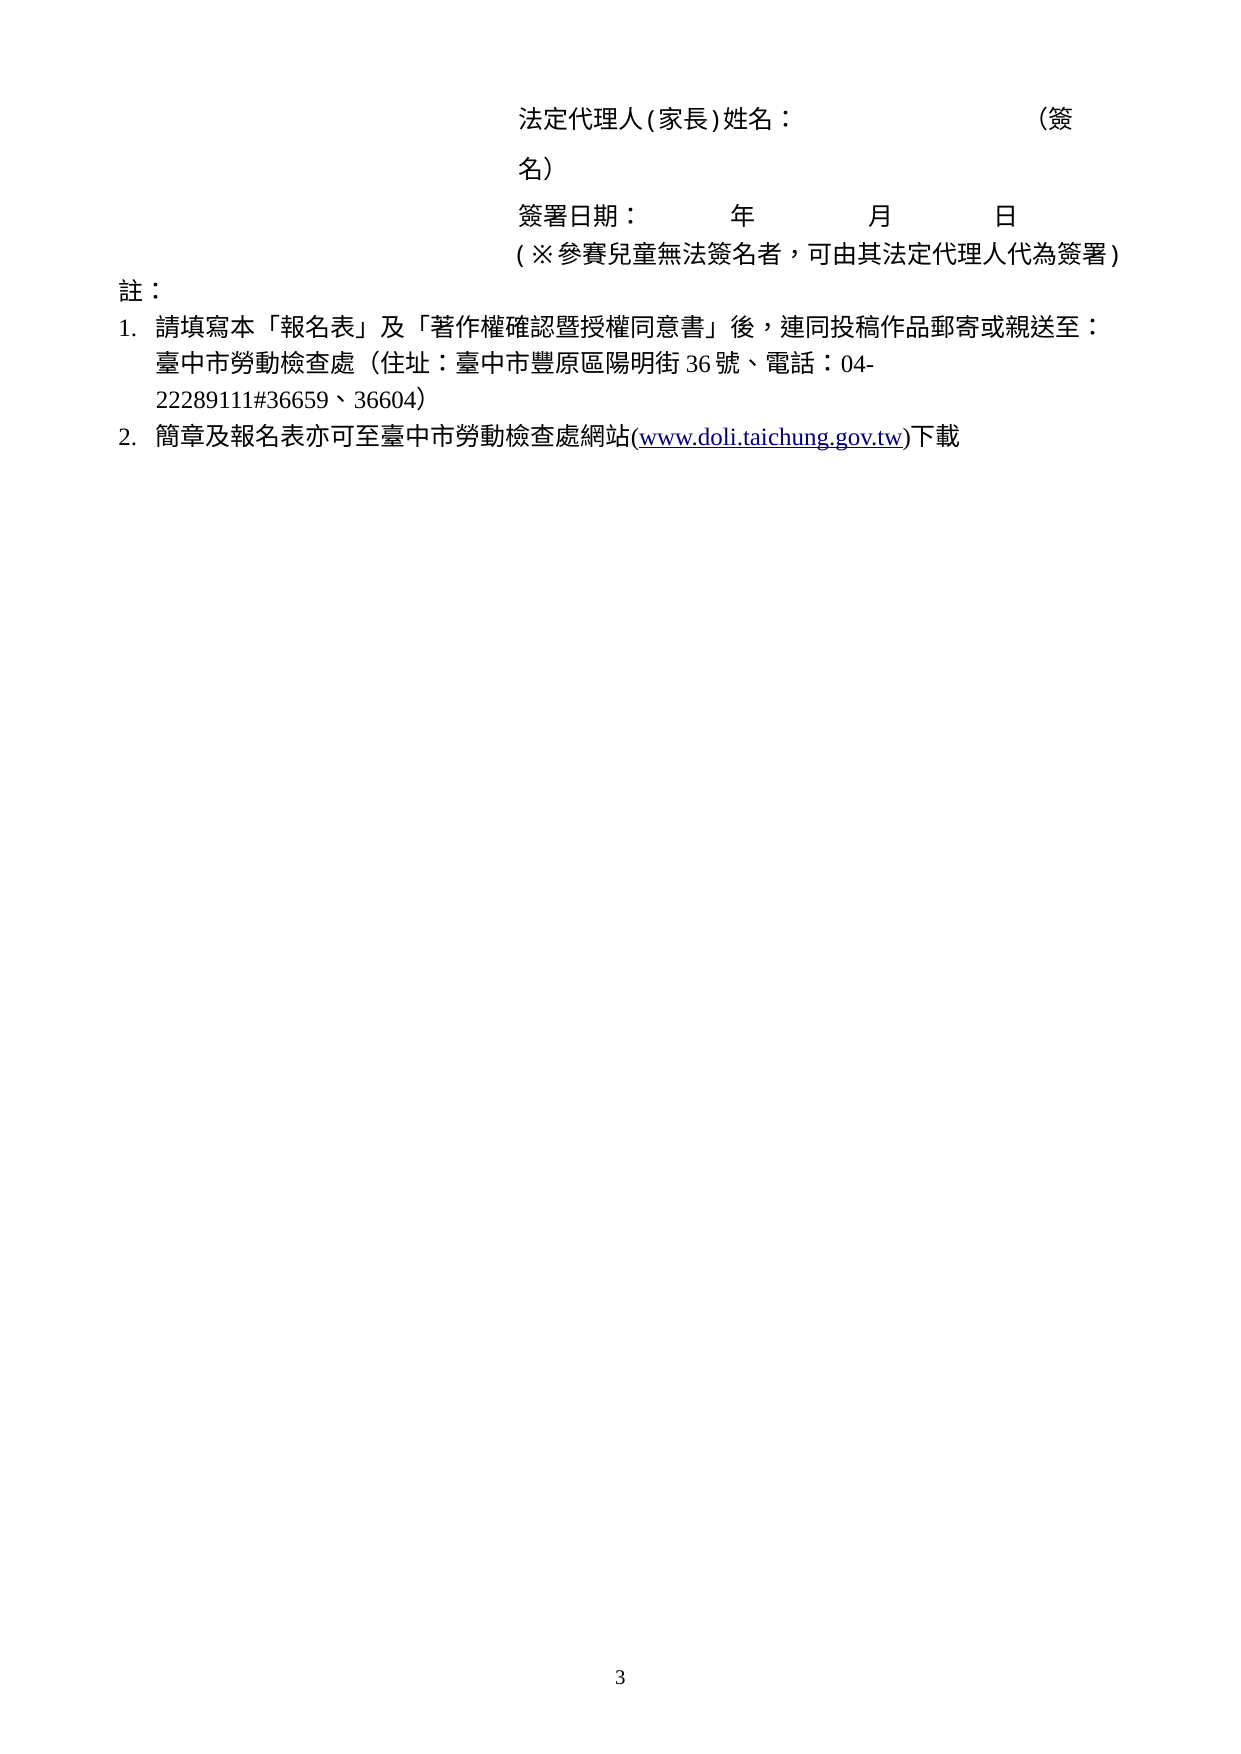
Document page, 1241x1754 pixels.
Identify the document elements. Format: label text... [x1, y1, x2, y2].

list 請填寫本「報名表」及「著作權確認暨授權同意書」後，連同投稿作品郵寄或親送至：臺中市勞動檢查處（住址：臺中市豐原區陽明街36號、電話：04-22289111#36659、36604） [118, 307, 1122, 416]
text 法定代理人(家長)姓名： （簽名） [518, 89, 1122, 189]
text 簽署日期： 年 月 日 [518, 189, 1122, 235]
text (※參賽兒童無法簽名者，可由其法定代理人代為簽署) [118, 235, 1122, 271]
text 註： [118, 271, 1122, 307]
list 簡章及報名表亦可至臺中市勞動檢查處網站(www.doli.taichung.gov.tw)下載 [118, 416, 1122, 452]
